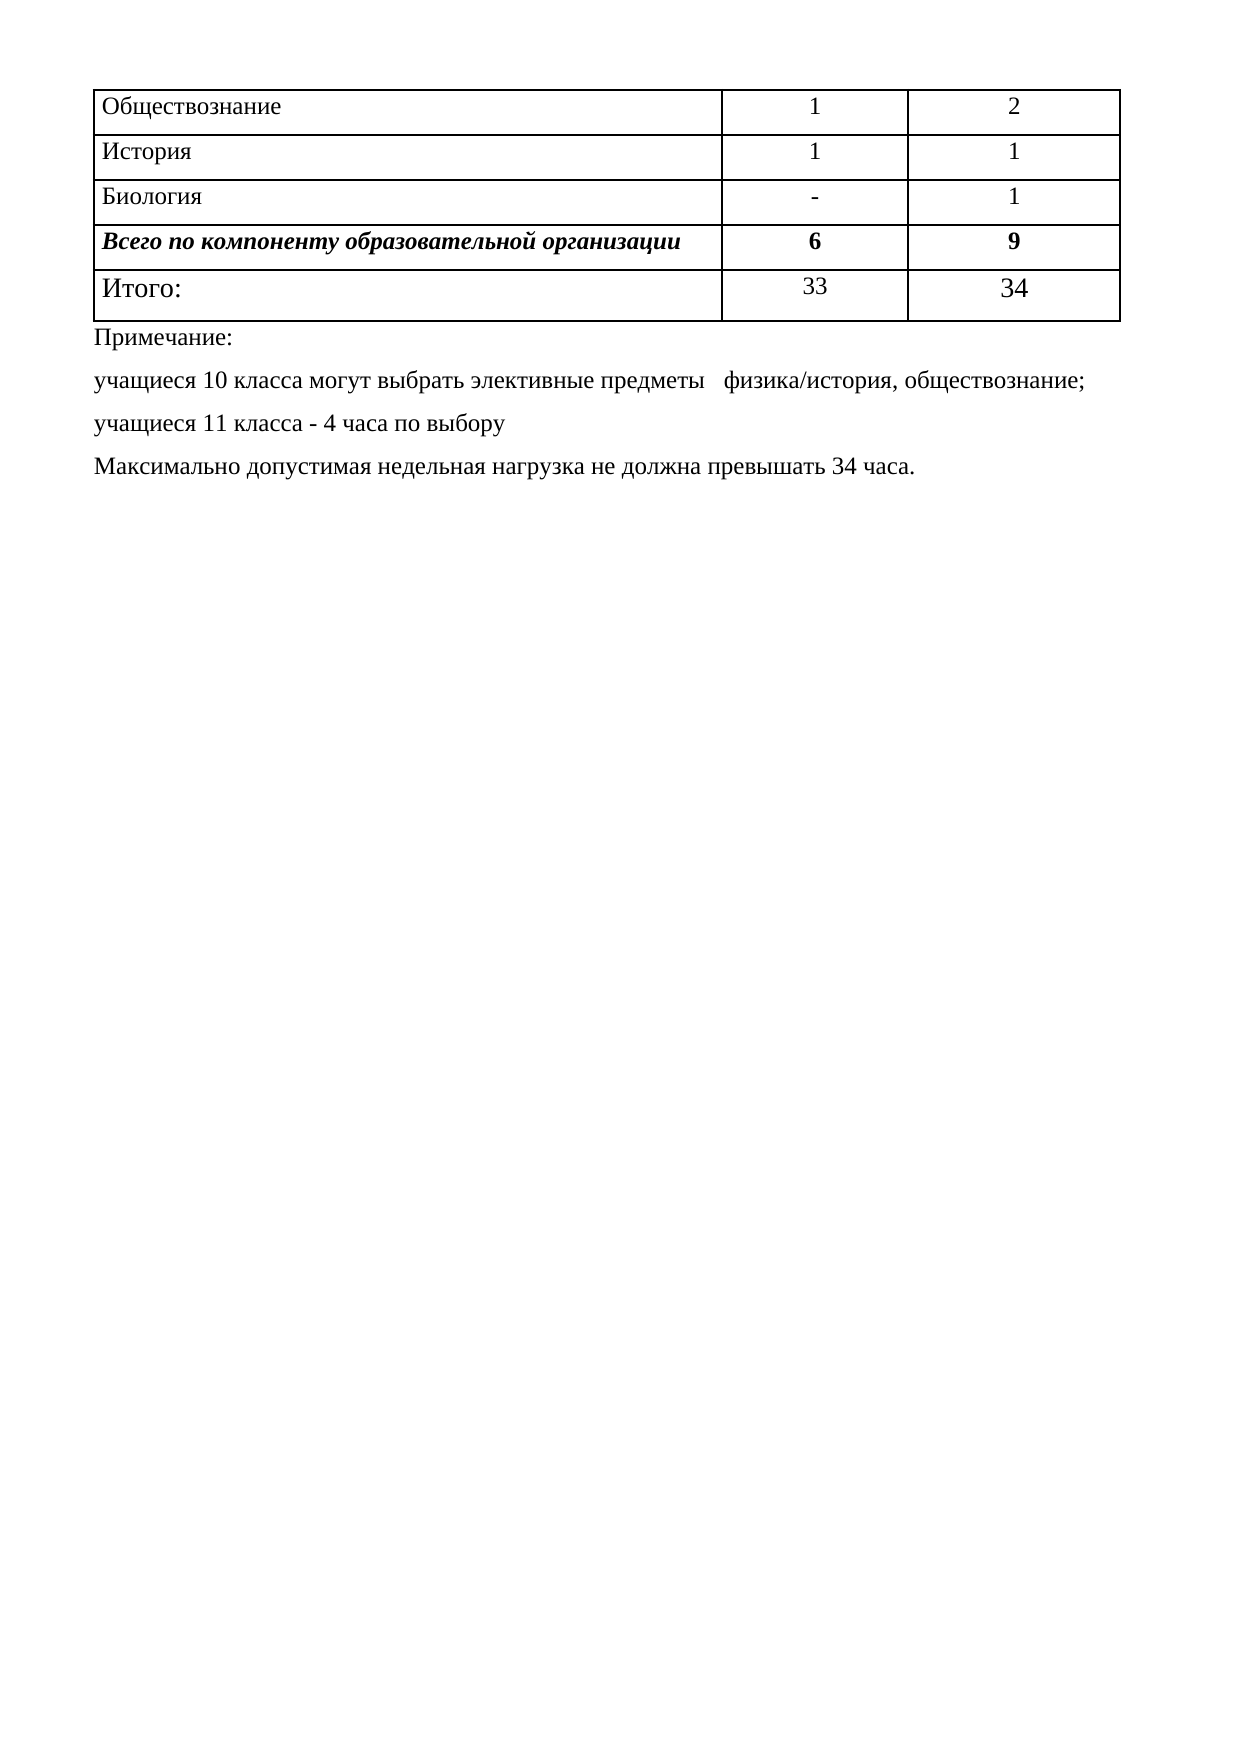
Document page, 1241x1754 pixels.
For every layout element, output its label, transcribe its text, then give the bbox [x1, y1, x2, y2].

table_cell 1 [723, 91, 907, 134]
table_cell 34 [909, 271, 1119, 320]
text Максимально допустимая недельная нагрузка не должна превышать 34 часа. [94, 451, 1122, 480]
table_cell Итого: [95, 271, 721, 320]
table_cell Всего по компоненту образовательной организации [95, 226, 721, 269]
table_cell 1 [723, 136, 907, 179]
table_cell 2 [909, 91, 1119, 134]
table_cell 1 [909, 136, 1119, 179]
text учащиеся 10 класса могут выбрать элективные предметы физика/история, обществознание; [94, 365, 1122, 394]
table_cell 9 [909, 226, 1119, 269]
table_cell 6 [723, 226, 907, 269]
table_cell - [723, 181, 907, 224]
table_cell История [95, 136, 721, 179]
table_cell Обществознание [95, 91, 721, 134]
table_cell 1 [909, 181, 1119, 224]
table_cell 33 [723, 271, 907, 320]
text учащиеся 11 класса - 4 часа по выбору [94, 408, 1122, 437]
table_cell Биология [95, 181, 721, 224]
text Примечание: [94, 322, 1122, 351]
